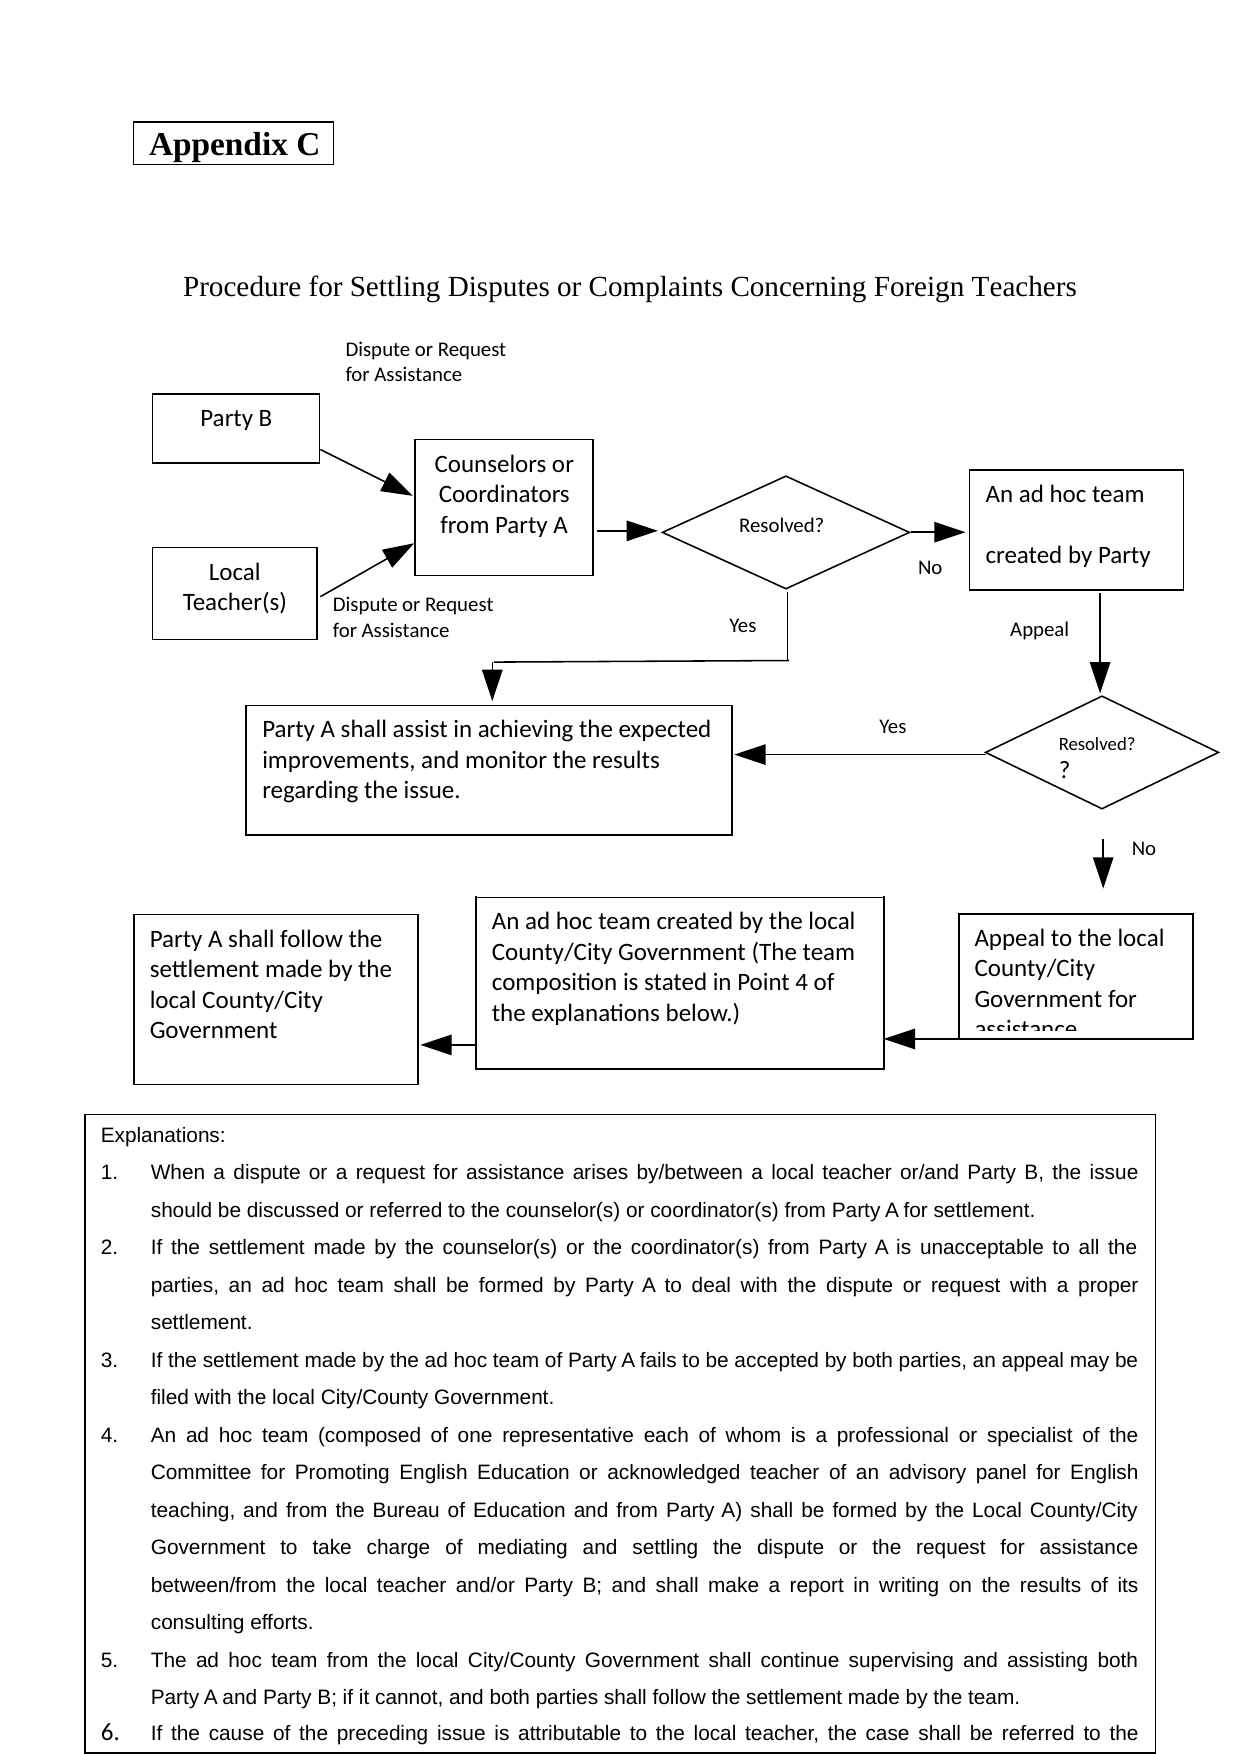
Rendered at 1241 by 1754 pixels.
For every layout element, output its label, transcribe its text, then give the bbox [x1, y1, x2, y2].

text Procedure for Settling Disputes or Complaints Concerning Foreign Teachers [183, 244, 1107, 307]
text Yes [879, 713, 924, 739]
text Counselors or Coordinators from Party A [431, 448, 577, 539]
list An ad hoc team (composed of one representative each of whom is a professional or specialist of the Committee for Promoting English Education or acknowledged teacher of an advisory panel for English teaching, and from the Bureau of Education and from Party A) shall be formed by the Local County/City Government to take charge of mediating and settling the dispute or the request for assistance between/from the local teacher and/or Party B; and shall make a report in writing on the results of its consulting efforts. [101, 1409, 1140, 1634]
list If the settlement made by the counselor(s) or the coordinator(s) from Party A is unacceptable to all the parties, an ad hoc team shall be formed by Party A to deal with the dispute or request with a proper settlement. [101, 1221, 1140, 1334]
text No [1132, 836, 1164, 861]
text Party A shall follow the settlement made by the local County/City Government [149, 923, 402, 1045]
text Appendix C [134, 123, 333, 164]
text Explanations: [101, 1122, 1140, 1146]
text No [918, 554, 950, 579]
list The ad hoc team from the local City/County Government shall continue supervising and assisting both Party A and Party B; if it cannot, and both parties shall follow the settlement made by the team. [101, 1634, 1140, 1709]
list When a dispute or a request for assistance arises by/between a local teacher or/and Party B, the issue should be discussed or referred to the counselor(s) or coordinator(s) from Party A for settlement. [101, 1146, 1140, 1221]
text An ad hoc team created by Party A [985, 478, 1168, 582]
list If the cause of the preceding issue is attributable to the local teacher, the case shall be referred to the Performance Rating Committee of Party A wherein both teachers serve for an appropriate disposition. [101, 1709, 1140, 1745]
text An ad hoc team created by the local County/City Government (The team composition is stated in Point 4 of the explanations below.) [492, 906, 868, 1028]
text Party A shall assist in achieving the expected improvements, and monitor the results regarding the issue. [262, 714, 716, 805]
list If the settlement made by the ad hoc team of Party A fails to be accepted by both parties, an appeal may be filed with the local City/County Government. [101, 1334, 1140, 1409]
text Dispute or Request for Assistance [345, 336, 509, 387]
text Yes [729, 612, 774, 637]
text Party B [168, 402, 304, 433]
text Dispute or Request for Assistance [333, 591, 504, 642]
text Appeal to the local County/City Government for assistance [974, 922, 1177, 1031]
text Appeal [1010, 616, 1092, 642]
text Local Teacher(s) [168, 556, 301, 617]
